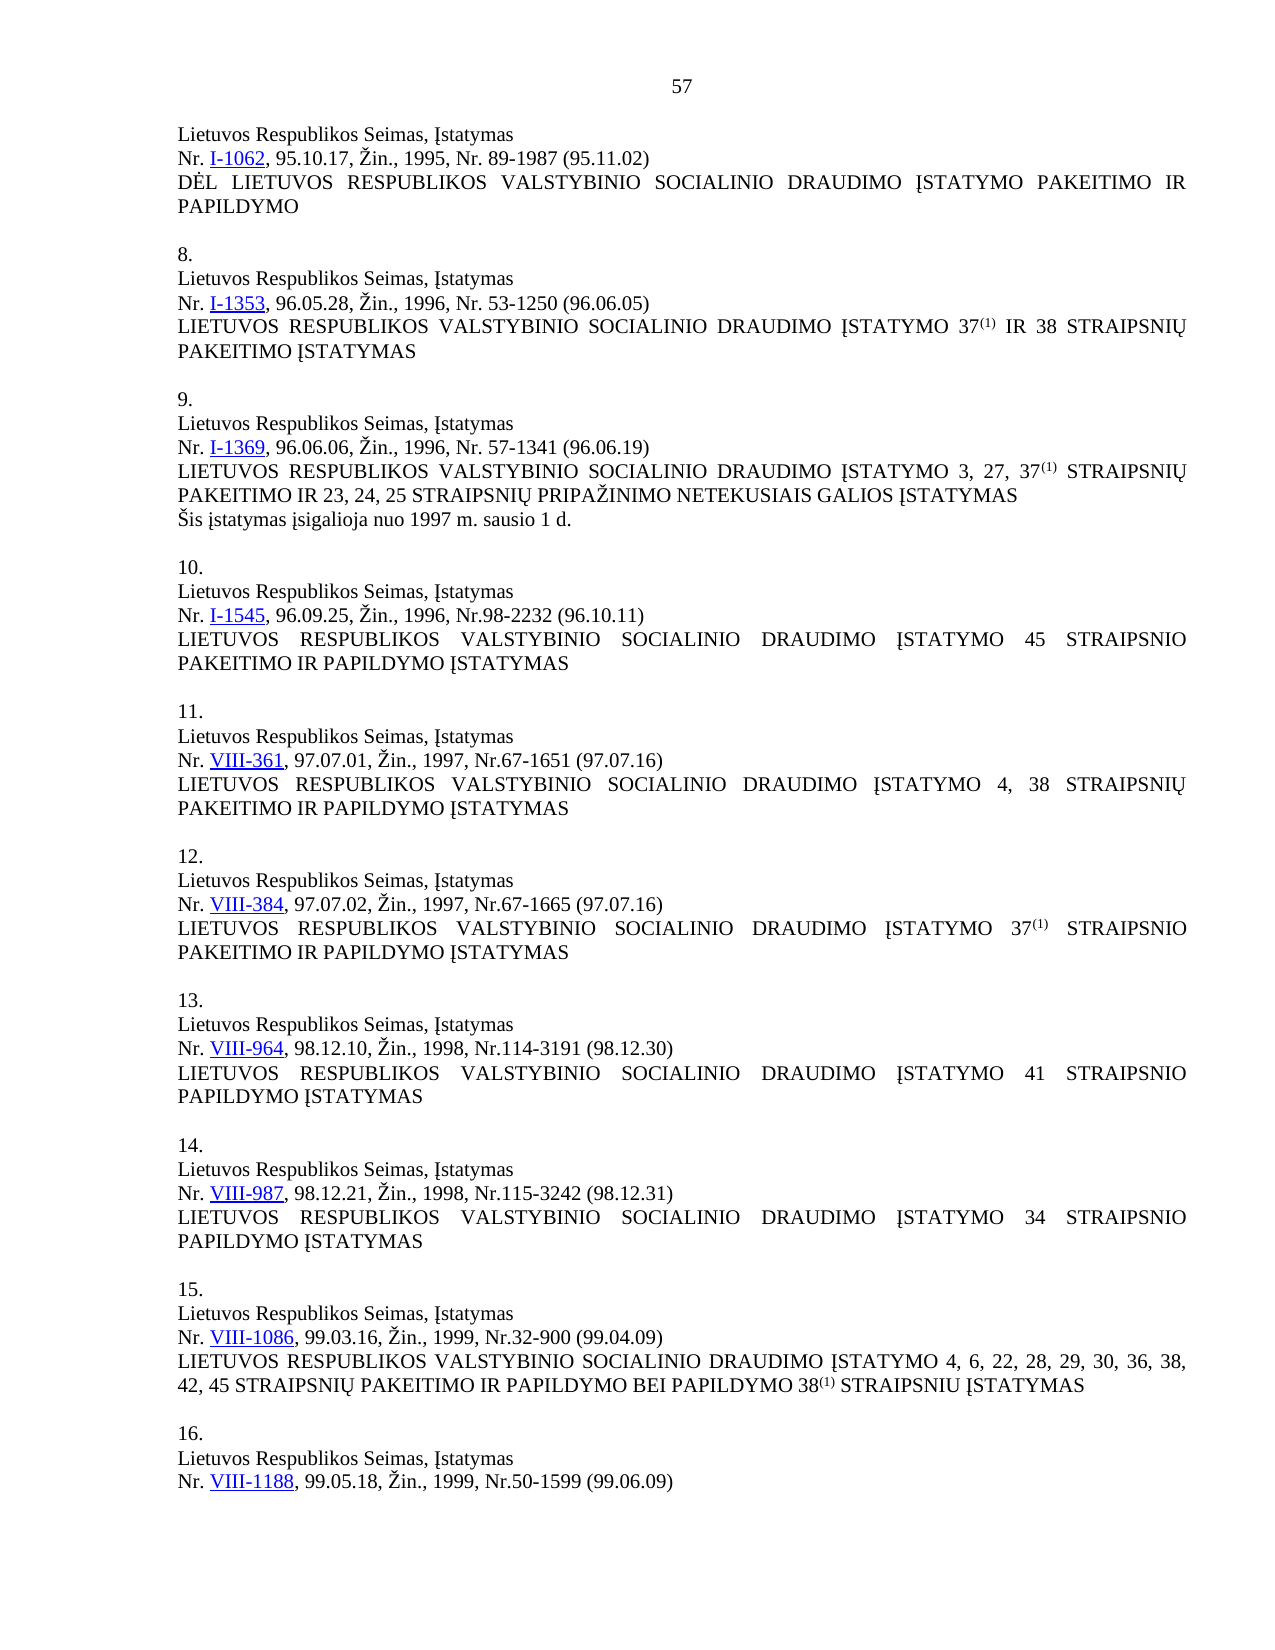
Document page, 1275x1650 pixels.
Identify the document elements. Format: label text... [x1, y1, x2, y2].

text Nr. I-1062, 95.10.17, Žin., 1995, Nr. 89-1987 (95.11.02) [177, 146, 1187, 170]
text Šis įstatymas įsigalioja nuo 1997 m. sausio 1 d. [177, 507, 1187, 531]
text Nr. VIII-1086, 99.03.16, Žin., 1999, Nr.32-900 (99.04.09) [177, 1325, 1187, 1349]
text Nr. I-1369, 96.06.06, Žin., 1996, Nr. 57-1341 (96.06.19) [177, 435, 1187, 459]
text LIETUVOS RESPUBLIKOS VALSTYBINIO SOCIALINIO DRAUDIMO ĮSTATYMO 4, 38 STRAIPSNIŲ PAKEITIMO IR PAPILDYMO ĮSTATYMAS [177, 772, 1187, 820]
text Lietuvos Respublikos Seimas, Įstatymas [177, 1445, 1187, 1469]
text Lietuvos Respublikos Seimas, Įstatymas [177, 266, 1187, 290]
text LIETUVOS RESPUBLIKOS VALSTYBINIO SOCIALINIO DRAUDIMO ĮSTATYMO 41 STRAIPSNIO PAPILDYMO ĮSTATYMAS [177, 1060, 1187, 1108]
text Nr. VIII-384, 97.07.02, Žin., 1997, Nr.67-1665 (97.07.16) [177, 892, 1187, 916]
text DĖL LIETUVOS RESPUBLIKOS VALSTYBINIO SOCIALINIO DRAUDIMO ĮSTATYMO PAKEITIMO IR PAPILDYMO [177, 170, 1187, 218]
text Lietuvos Respublikos Seimas, Įstatymas [177, 868, 1187, 892]
text Nr. VIII-1188, 99.05.18, Žin., 1999, Nr.50-1599 (99.06.09) [177, 1469, 1187, 1493]
text LIETUVOS RESPUBLIKOS VALSTYBINIO SOCIALINIO DRAUDIMO ĮSTATYMO 34 STRAIPSNIO PAPILDYMO ĮSTATYMAS [177, 1205, 1187, 1253]
text 10. [177, 555, 1187, 579]
text Lietuvos Respublikos Seimas, Įstatymas [177, 1012, 1187, 1036]
text 15. [177, 1277, 1187, 1301]
text Lietuvos Respublikos Seimas, Įstatymas [177, 579, 1187, 603]
text LIETUVOS RESPUBLIKOS VALSTYBINIO SOCIALINIO DRAUDIMO ĮSTATYMO 37(1) IR 38 STRAIPSNIŲ PAKEITIMO ĮSTATYMAS [177, 314, 1187, 363]
text Nr. I-1545, 96.09.25, Žin., 1996, Nr.98-2232 (96.10.11) [177, 603, 1187, 627]
text 11. [177, 699, 1187, 723]
text Lietuvos Respublikos Seimas, Įstatymas [177, 1157, 1187, 1181]
text Nr. I-1353, 96.05.28, Žin., 1996, Nr. 53-1250 (96.06.05) [177, 290, 1187, 314]
text Nr. VIII-987, 98.12.21, Žin., 1998, Nr.115-3242 (98.12.31) [177, 1181, 1187, 1205]
text 13. [177, 988, 1187, 1012]
text LIETUVOS RESPUBLIKOS VALSTYBINIO SOCIALINIO DRAUDIMO ĮSTATYMO 3, 27, 37(1) STRAIPSNIŲ PAKEITIMO IR 23, 24, 25 STRAIPSNIŲ PRIPAŽINIMO NETEKUSIAIS GALIOS ĮSTATYMAS [177, 459, 1187, 507]
text Nr. VIII-964, 98.12.10, Žin., 1998, Nr.114-3191 (98.12.30) [177, 1036, 1187, 1060]
text Lietuvos Respublikos Seimas, Įstatymas [177, 411, 1187, 435]
text Lietuvos Respublikos Seimas, Įstatymas [177, 1301, 1187, 1325]
text 8. [177, 242, 1187, 266]
text 16. [177, 1421, 1187, 1445]
text Lietuvos Respublikos Seimas, Įstatymas [177, 122, 1187, 146]
text 9. [177, 387, 1187, 411]
text LIETUVOS RESPUBLIKOS VALSTYBINIO SOCIALINIO DRAUDIMO ĮSTATYMO 45 STRAIPSNIO PAKEITIMO IR PAPILDYMO ĮSTATYMAS [177, 627, 1187, 675]
text Nr. VIII-361, 97.07.01, Žin., 1997, Nr.67-1651 (97.07.16) [177, 748, 1187, 772]
text 12. [177, 844, 1187, 868]
text LIETUVOS RESPUBLIKOS VALSTYBINIO SOCIALINIO DRAUDIMO ĮSTATYMO 4, 6, 22, 28, 29, 30, 36, 38, 42, 45 STRAIPSNIŲ PAKEITIMO IR PAPILDYMO BEI PAPILDYMO 38(1) STRAIPSNIU ĮSTATYMAS [177, 1349, 1187, 1397]
text 14. [177, 1133, 1187, 1157]
text Lietuvos Respublikos Seimas, Įstatymas [177, 723, 1187, 748]
text LIETUVOS RESPUBLIKOS VALSTYBINIO SOCIALINIO DRAUDIMO ĮSTATYMO 37(1) STRAIPSNIO PAKEITIMO IR PAPILDYMO ĮSTATYMAS [177, 916, 1187, 964]
